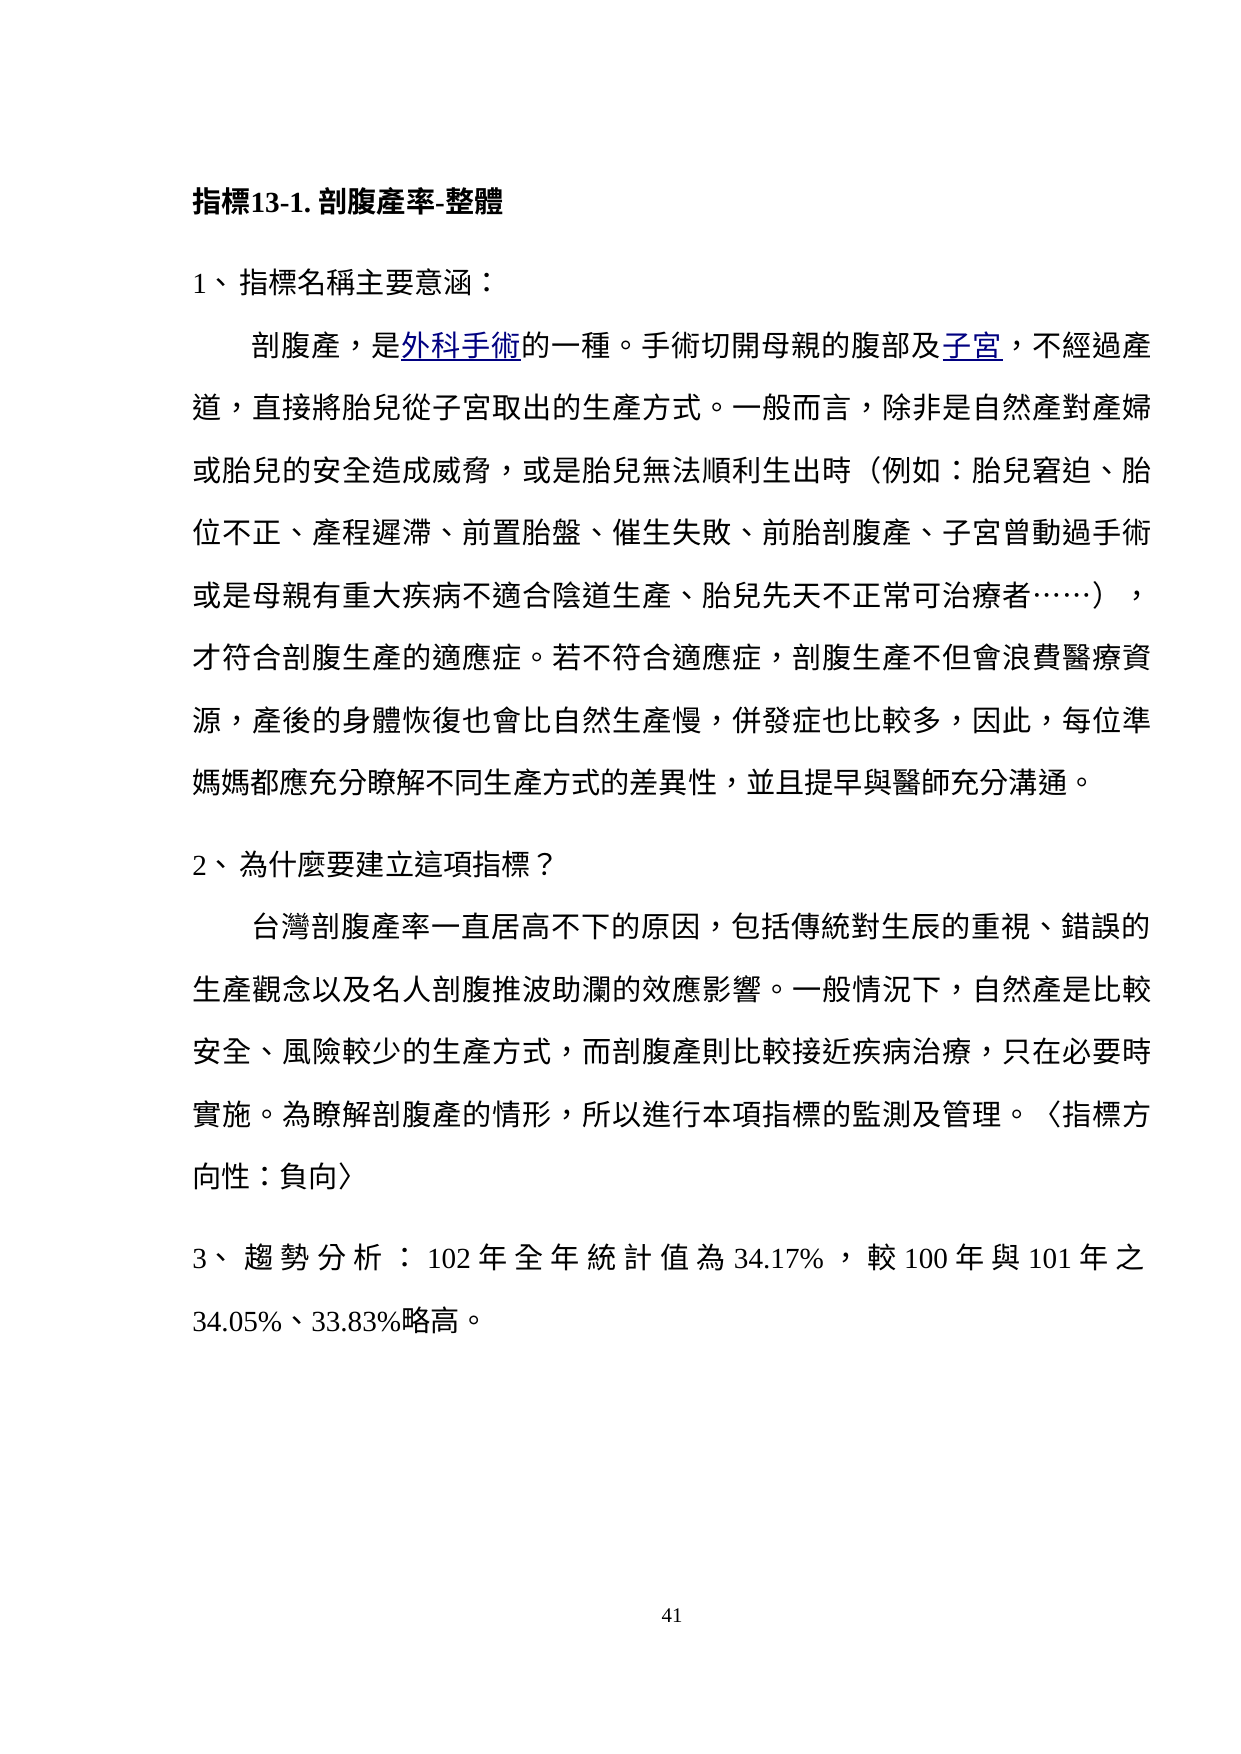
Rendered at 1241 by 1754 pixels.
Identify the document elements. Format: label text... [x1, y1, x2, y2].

list 趨勢分析：102年全年統計值為34.17%，較100年與101年之34.05%、33.83%略高。 [192, 1214, 1145, 1339]
list 指標名稱主要意涵： [192, 239, 1145, 302]
list 為什麼要建立這項指標？ [192, 821, 1145, 883]
text 台灣剖腹產率一直居高不下的原因，包括傳統對生辰的重視、錯誤的生產觀念以及名人剖腹推波助瀾的效應影響。一般情況下，自然產是比較安全、風險較少的生產方式，而剖腹產則比較接近疾病治療，只在必要時實施。為瞭解剖腹產的情形，所以進行本項指標的監測及管理。〈指標方向性：負向〉 [192, 883, 1152, 1196]
subtitle 指標13-1. 剖腹產率-整體 [192, 158, 1145, 221]
text 剖腹產，是外科手術的一種。手術切開母親的腹部及子宮，不經過產道，直接將胎兒從子宮取出的生產方式。一般而言，除非是自然產對產婦或胎兒的安全造成威脅，或是胎兒無法順利生出時（例如：胎兒窘迫、胎位不正、產程遲滯、前置胎盤、催生失敗、前胎剖腹產、子宮曾動過手術或是母親有重大疾病不適合陰道生產、胎兒先天不正常可治療者……），才符合剖腹生產的適應症。若不符合適應症，剖腹生產不但會浪費醫療資源，產後的身體恢復也會比自然生產慢，併發症也比較多，因此，每位準媽媽都應充分瞭解不同生產方式的差異性，並且提早與醫師充分溝通。 [192, 302, 1152, 802]
